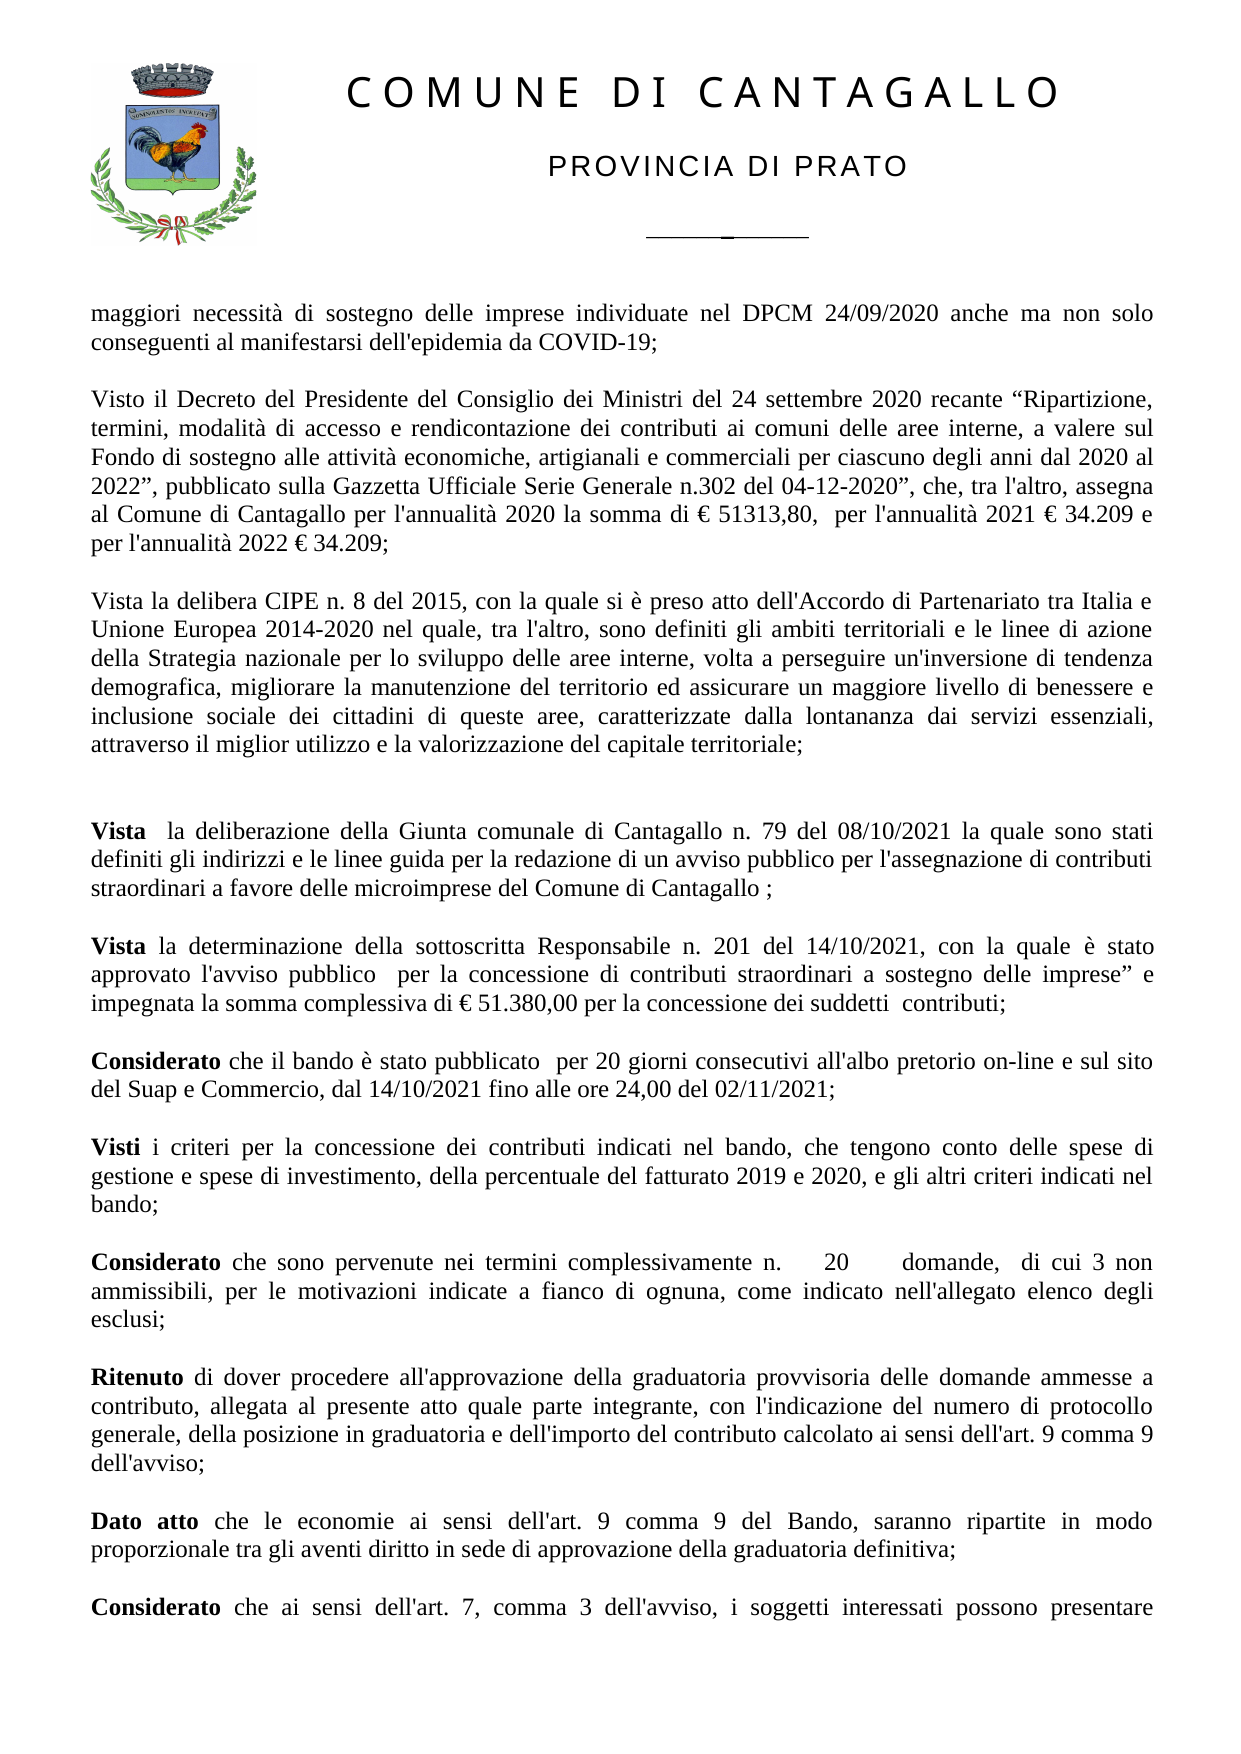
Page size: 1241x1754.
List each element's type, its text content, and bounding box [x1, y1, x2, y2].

text Vista la delibera CIPE n. 8 del 2015, con la quale si è preso atto dell'Accordo di Partenariato tra Italia e Unione Europea 2014-2020 nel quale, tra l'altro, sono definiti gli ambiti territoriali e le linee di azione della Strategia nazionale per lo sviluppo delle aree interne, volta a perseguire un'inversione di tendenza demografica, migliorare la manutenzione del territorio ed assicurare un maggiore livello di benessere e inclusione sociale dei cittadini di queste aree, caratterizzate dalla lontananza dai servizi essenziali, attraverso il miglior utilizzo e la valorizzazione del capitale territoriale; [91, 586, 1155, 758]
text Ritenuto di dover procedere all'approvazione della graduatoria provvisoria delle domande ammesse a contributo, allegata al presente atto quale parte integrante, con l'indicazione del numero di protocollo generale, della posizione in graduatoria e dell'importo del contributo calcolato ai sensi dell'art. 9 comma 9 dell'avviso; [91, 1362, 1155, 1477]
list Visto il Decreto del Presidente del Consiglio dei Ministri del 24 settembre 2020 recante “Ripartizione, termini, modalità di accesso e rendicontazione dei contributi ai comuni delle aree interne, a valere sul Fondo di sostegno alle attività economiche, artigianali e commerciali per ciascuno degli anni dal 2020 al 2022”, pubblicato sulla Gazzetta Ufficiale Serie Generale n.302 del 04-12-2020”, che, tra l'altro, assegna al Comune di Cantagallo per l'annualità 2020 la somma di € 51313,80, per l'annualità 2021 € 34.209 e per l'annualità 2022 € 34.209; [91, 384, 1155, 557]
picture [90, 63, 257, 246]
text Visti i criteri per la concessione dei contributi indicati nel bando, che tengono conto delle spese di gestione e spese di investimento, della percentuale del fatturato 2019 e 2020, e gli altri criteri indicati nel bando; [91, 1132, 1155, 1218]
text Vista la determinazione della sottoscritta Responsabile n. 201 del 14/10/2021, con la quale è stato approvato l'avviso pubblico per la concessione di contributi straordinari a sostegno delle imprese” e impegnata la somma complessiva di € 51.380,00 per la concessione dei suddetti contributi; [91, 931, 1155, 1017]
text Considerato che il bando è stato pubblicato per 20 giorni consecutivi all'albo pretorio on-line e sul sito del Suap e Commercio, dal 14/10/2021 fino alle ore 24,00 del 02/11/2021; [91, 1046, 1155, 1103]
text Vista la deliberazione della Giunta comunale di Cantagallo n. 79 del 08/10/2021 la quale sono stati definiti gli indirizzi e le linee guida per la redazione di un avviso pubblico per l'assegnazione di contributi straordinari a favore delle microimprese del Comune di Cantagallo ; [91, 816, 1155, 902]
text Considerato che ai sensi dell'art. 7, comma 3 dell'avviso, i soggetti interessati possono presentare [91, 1592, 1155, 1621]
text Considerato che sono pervenute nei termini complessivamente n. 20 domande, di cui 3 non ammissibili, per le motivazioni indicate a fianco di ognuna, come indicato nell'allegato elenco degli esclusi; [91, 1247, 1155, 1333]
text Dato atto che le economie ai sensi dell'art. 9 comma 9 del Bando, saranno ripartite in modo proporzionale tra gli aventi diritto in sede di approvazione della graduatoria definitiva; [91, 1506, 1155, 1563]
list maggiori necessità di sostegno delle imprese individuate nel DPCM 24/09/2020 anche ma non solo conseguenti al manifestarsi dell'epidemia da COVID-19; [91, 298, 1155, 356]
